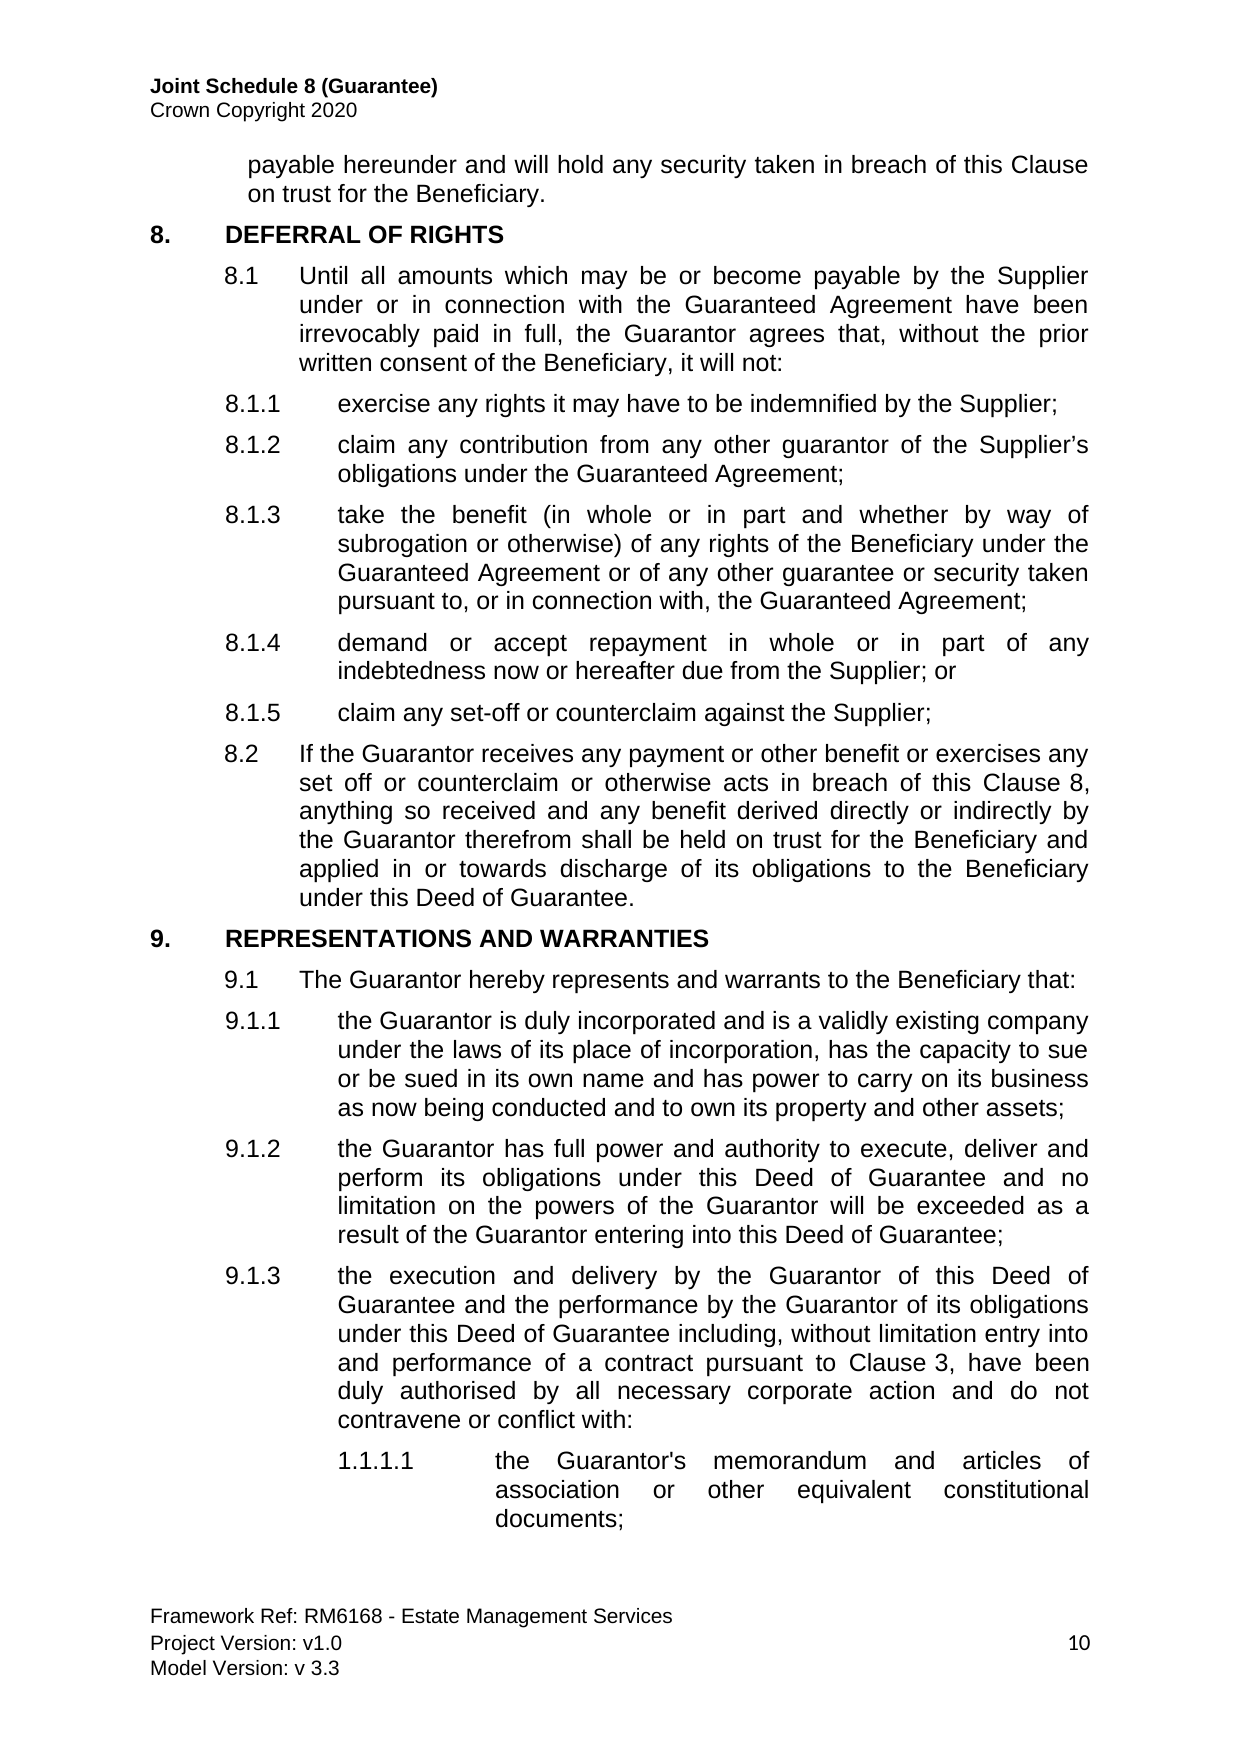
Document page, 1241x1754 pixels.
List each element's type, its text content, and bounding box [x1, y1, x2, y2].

subtitle the Guarantor is duly incorporated and is a validly existing company under the laws of its place of incorporation, has the capacity to sue or be sued in its own name and has power to carry on its business as now being conducted and to own its property and other assets; [225, 1006, 1090, 1121]
subtitle Until all amounts which may be or become payable by the Supplier under or in connection with the Guaranteed Agreement have been irrevocably paid in full, the Guarantor agrees that, without the prior written consent of the Beneficiary, it will not: [224, 261, 1090, 376]
subtitle the Guarantor's memorandum and articles of association or other equivalent constitutional documents; [337, 1446, 1090, 1532]
subtitle the execution and delivery by the Guarantor of this Deed of Guarantee and the performance by the Guarantor of its obligations under this Deed of Guarantee including, without limitation entry into and performance of a contract pursuant to Clause 3, have been duly authorised by all necessary corporate action and do not contravene or conflict with: [225, 1261, 1090, 1434]
subtitle exercise any rights it may have to be indemnified by the Supplier; [225, 389, 1090, 417]
subtitle REPRESENTATIONS AND WARRANTIES [150, 924, 1090, 952]
subtitle claim any set-off or counterclaim against the Supplier; [225, 697, 1090, 726]
subtitle the Guarantor has full power and authority to execute, deliver and perform its obligations under this Deed of Guarantee and no limitation on the powers of the Guarantor will be exceeded as a result of the Guarantor entering into this Deed of Guarantee; [225, 1134, 1090, 1249]
subtitle DEFERRAL OF RIGHTS [150, 220, 1090, 249]
subtitle claim any contribution from any other guarantor of the Supplier’s obligations under the Guaranteed Agreement; [225, 430, 1090, 487]
subtitle demand or accept repayment in whole or in part of any indebtedness now or hereafter due from the Supplier; or [225, 627, 1090, 685]
text payable hereunder and will hold any security taken in breach of this Clause on trust for the Beneficiary. [247, 150, 1090, 207]
subtitle take the benefit (in whole or in part and whether by way of subrogation or otherwise) of any rights of the Beneficiary under the Guaranteed Agreement or of any other guarantee or security taken pursuant to, or in connection with, the Guaranteed Agreement; [225, 500, 1090, 615]
subtitle The Guarantor hereby represents and warrants to the Beneficiary that: [224, 965, 1090, 994]
subtitle If the Guarantor receives any payment or other benefit or exercises any set off or counterclaim or otherwise acts in breach of this Clause 8, anything so received and any benefit derived directly or indirectly by the Guarantor therefrom shall be held on trust for the Beneficiary and applied in or towards discharge of its obligations to the Beneficiary under this Deed of Guarantee. [224, 739, 1090, 911]
